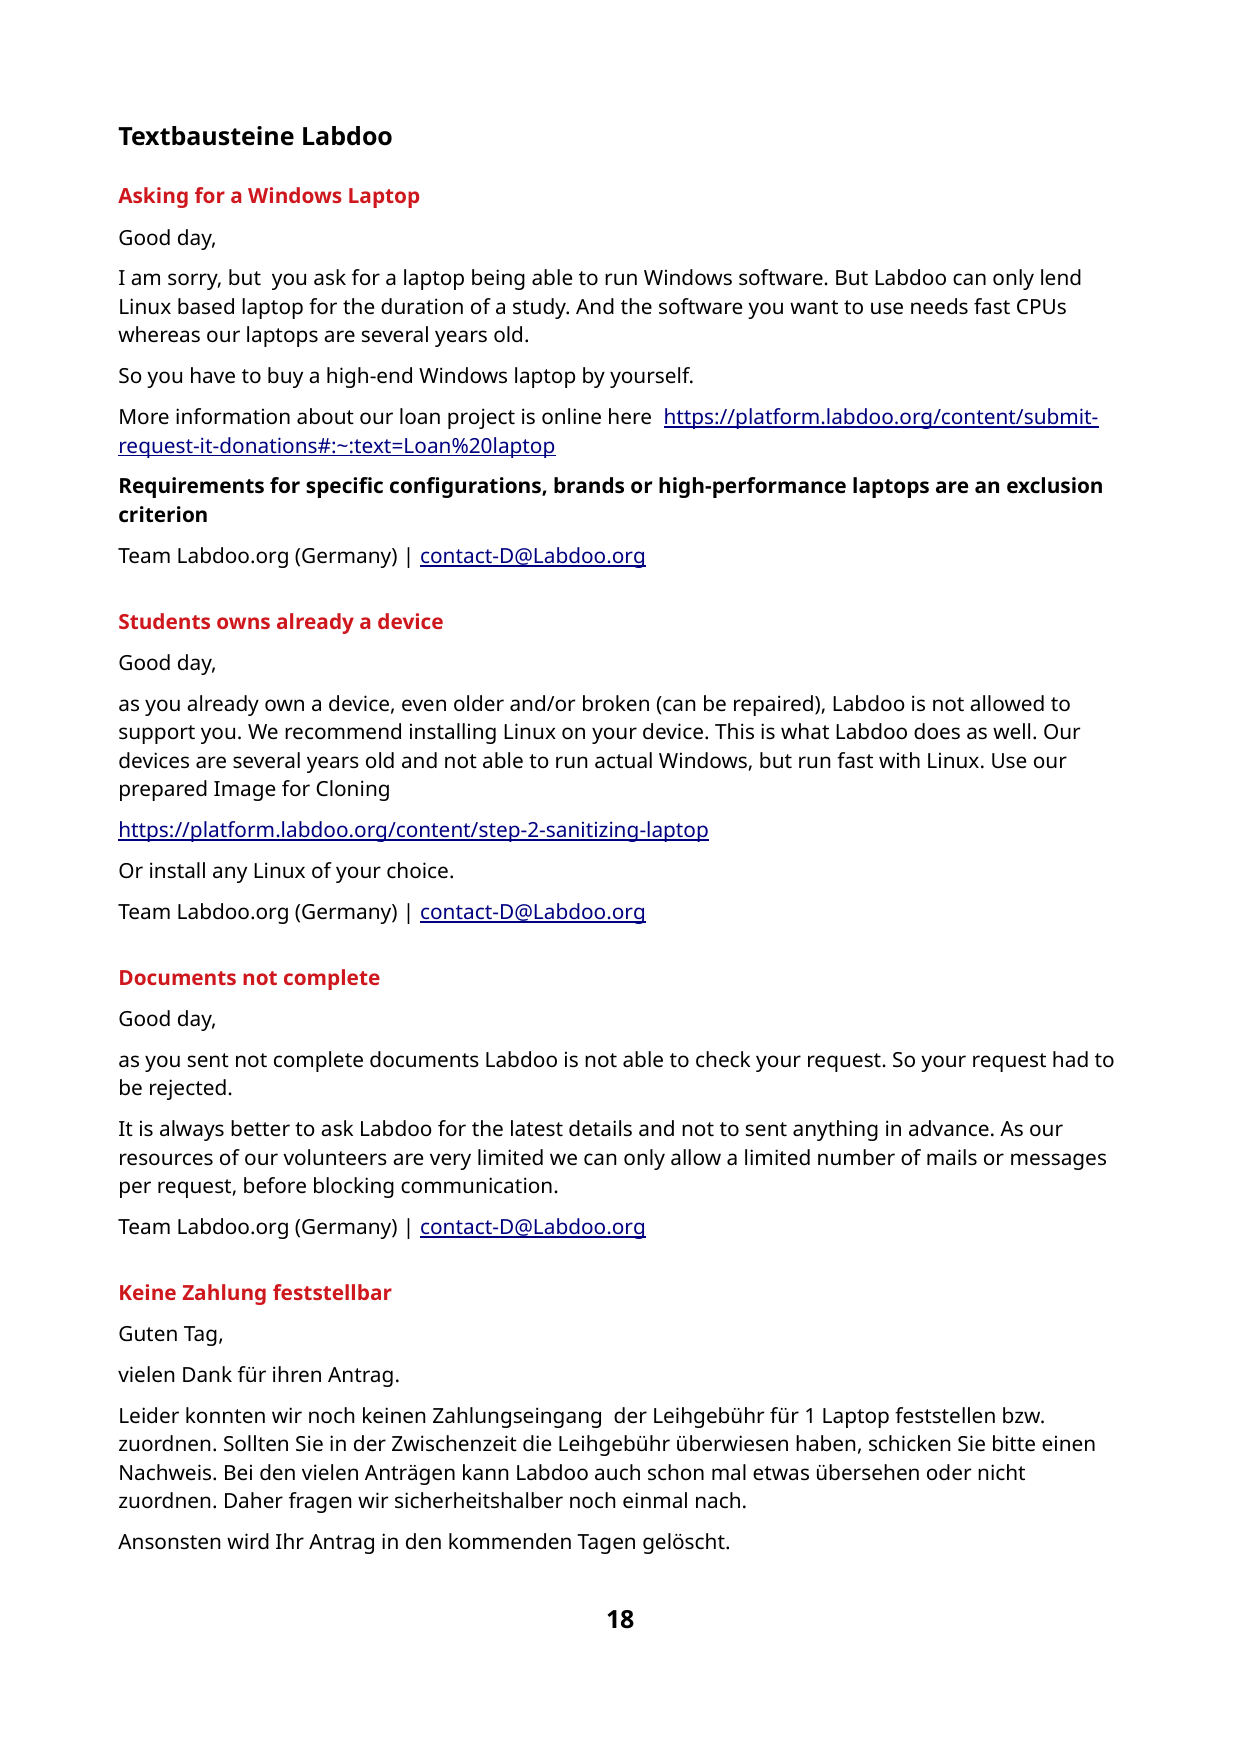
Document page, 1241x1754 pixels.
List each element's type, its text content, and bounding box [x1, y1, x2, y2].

text Team Labdoo.org (Germany) | contact-D@Labdoo.org [118, 1212, 1122, 1240]
text Leider konnten wir noch keinen Zahlungseingang der Leihgebühr für 1 Laptop feststellen bzw. zuordnen. Sollten Sie in der Zwischenzeit die Leihgebühr überwiesen haben, schicken Sie bitte einen Nachweis. Bei den vielen Anträgen kann Labdoo auch schon mal etwas übersehen oder nicht zuordnen. Daher fragen wir sicherheitshalber noch einmal nach. [118, 1401, 1122, 1514]
text Or install any Linux of your choice. [118, 856, 1122, 884]
text vielen Dank für ihren Antrag. [118, 1360, 1122, 1388]
text Guten Tag, [118, 1319, 1122, 1347]
text More information about our loan project is online here https://platform.labdoo.org/content/submit-request-it-donations#:~:text=Loan%20laptop [118, 402, 1122, 459]
text Requirements for specific configurations, brands or high-performance laptops are an exclusion criterion [118, 472, 1122, 528]
text https://platform.labdoo.org/content/step-2-sanitizing-laptop [118, 815, 1122, 843]
subtitle Keine Zahlung feststellbar [118, 1278, 1122, 1306]
subtitle Students owns already a device [118, 607, 1122, 635]
text Good day, [118, 223, 1122, 251]
text as you sent not complete documents Labdoo is not able to check your request. So your request had to be rejected. [118, 1045, 1122, 1102]
text as you already own a device, even older and/or broken (can be repaired), Labdoo is not allowed to support you. We recommend installing Linux on your device. This is what Labdoo does as well. Our devices are several years old and not able to run actual Windows, but run fast with Linux. Use our prepared Image for Cloning [118, 689, 1122, 803]
text Team Labdoo.org (Germany) | contact-D@Labdoo.org [118, 897, 1122, 925]
text Ansonsten wird Ihr Antrag in den kommenden Tagen gelöscht. [118, 1527, 1122, 1555]
text Good day, [118, 648, 1122, 676]
text I am sorry, but you ask for a laptop being able to run Windows software. But Labdoo can only lend Linux based laptop for the duration of a study. And the software you want to use needs fast CPUs whereas our laptops are several years old. [118, 263, 1122, 349]
subtitle Asking for a Windows Laptop [118, 182, 1122, 210]
subtitle Documents not complete [118, 963, 1122, 991]
text It is always better to ask Labdoo for the latest details and not to sent anything in advance. As our resources of our volunteers are very limited we can only allow a limited number of mails or messages per request, before blocking communication. [118, 1114, 1122, 1199]
text So you have to buy a high-end Windows laptop by yourself. [118, 361, 1122, 390]
text Good day, [118, 1004, 1122, 1032]
text Team Labdoo.org (Germany) | contact-D@Labdoo.org [118, 541, 1122, 569]
